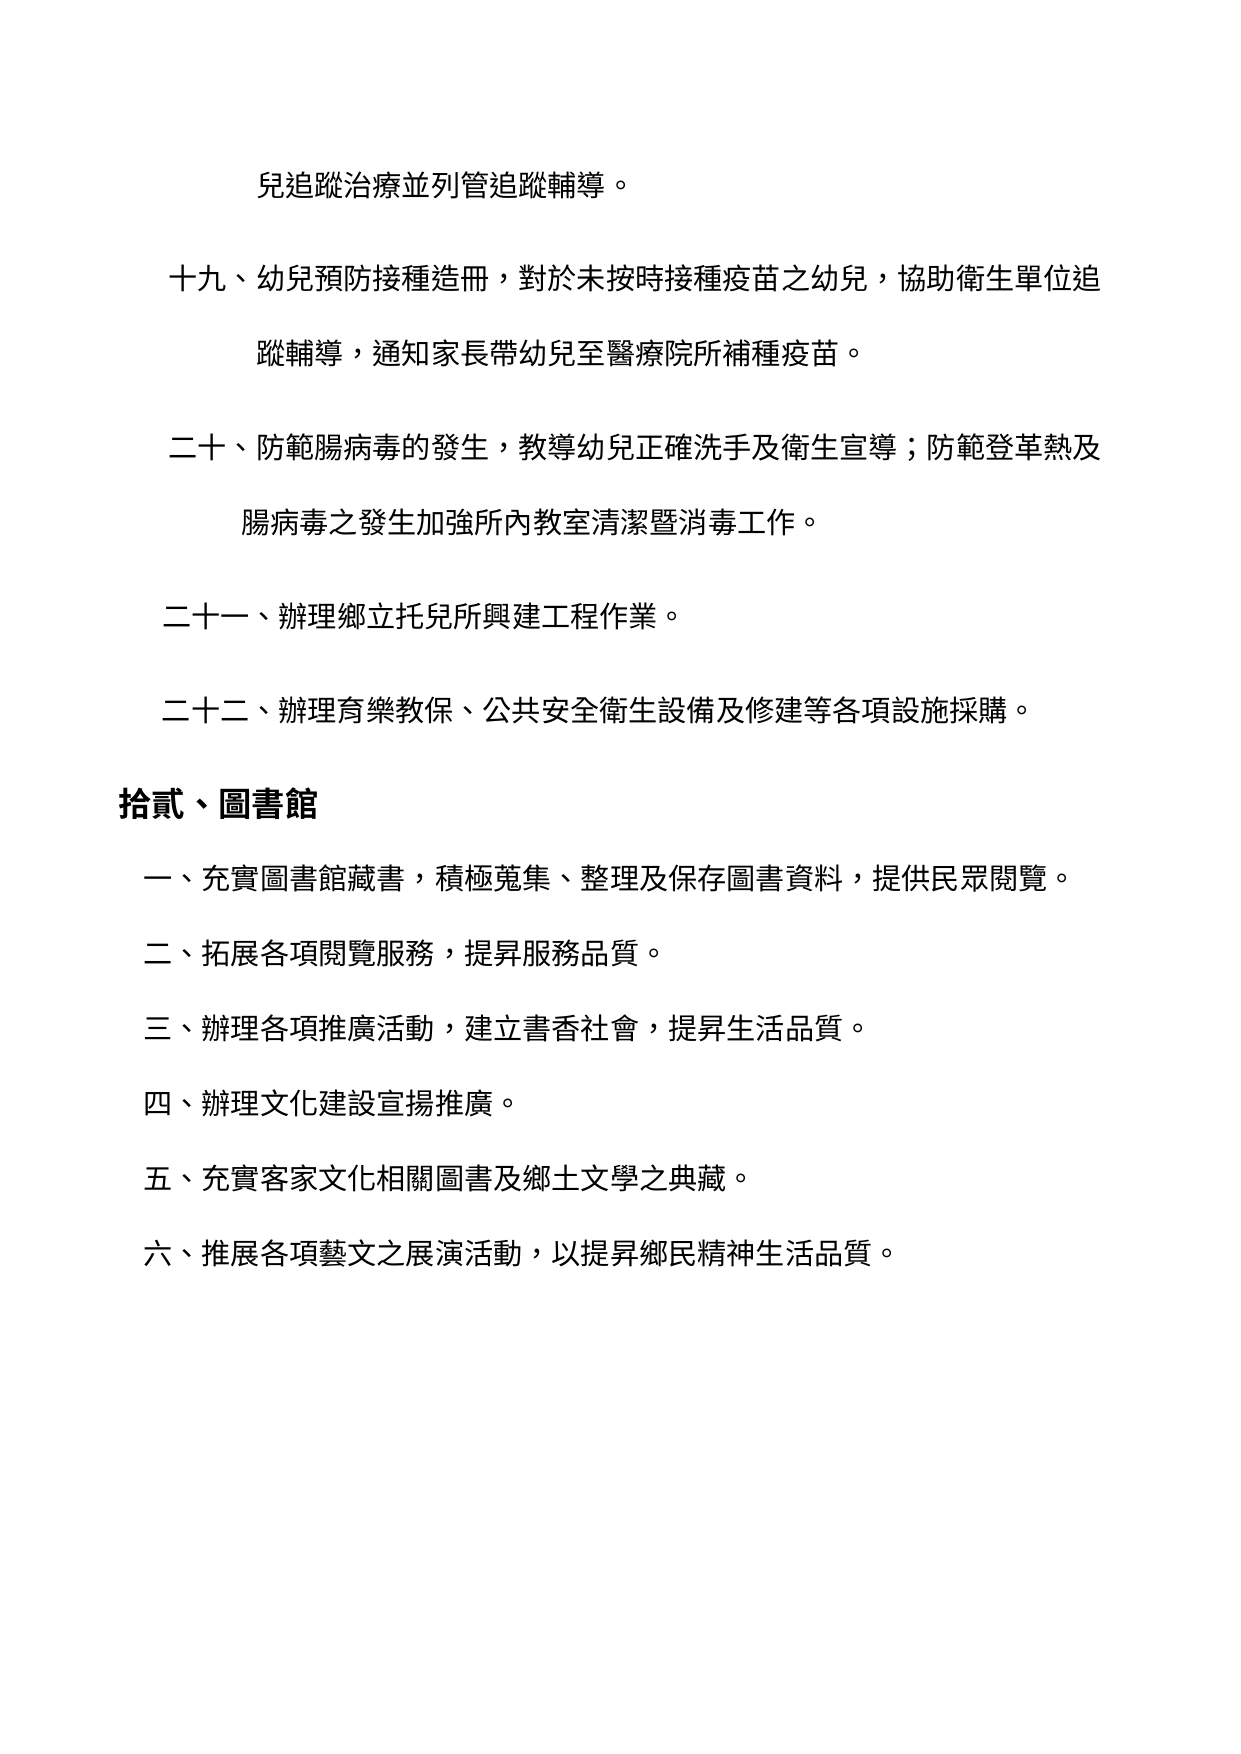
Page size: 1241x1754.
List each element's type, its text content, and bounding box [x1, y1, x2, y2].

text 二、拓展各項閱覽服務，提昇服務品質。 [143, 914, 1122, 989]
text 二十、防範腸病毒的發生，教導幼兒正確洗手及衛生宣導；防範登革熱及腸病毒之發生加強所內教室清潔暨消毒工作。 [168, 408, 1122, 558]
text 三、辦理各項推廣活動，建立書香社會，提昇生活品質。 [143, 989, 1122, 1064]
text 十九、幼兒預防接種造冊，對於未按時接種疫苗之幼兒，協助衛生單位追蹤輔導，通知家長帶幼兒至醫療院所補種疫苗。 [168, 239, 1122, 389]
text 一、充實圖書館藏書，積極蒐集、整理及保存圖書資料，提供民眾閱覽。 [143, 839, 1122, 914]
text 拾貳、圖書館 [118, 764, 1122, 839]
text 六、推展各項藝文之展演活動，以提昇鄉民精神生活品質。 [143, 1214, 1122, 1289]
text 五、充實客家文化相關圖書及鄉土文學之典藏。 [143, 1139, 1122, 1214]
text 兒追蹤治療並列管追蹤輔導。 [168, 146, 1122, 221]
text 四、辦理文化建設宣揚推廣。 [143, 1064, 1122, 1139]
text 二十二、辦理育樂教保、公共安全衛生設備及修建等各項設施採購。 [162, 671, 1122, 746]
text 二十一、辦理鄉立托兒所興建工程作業。 [118, 577, 1122, 652]
